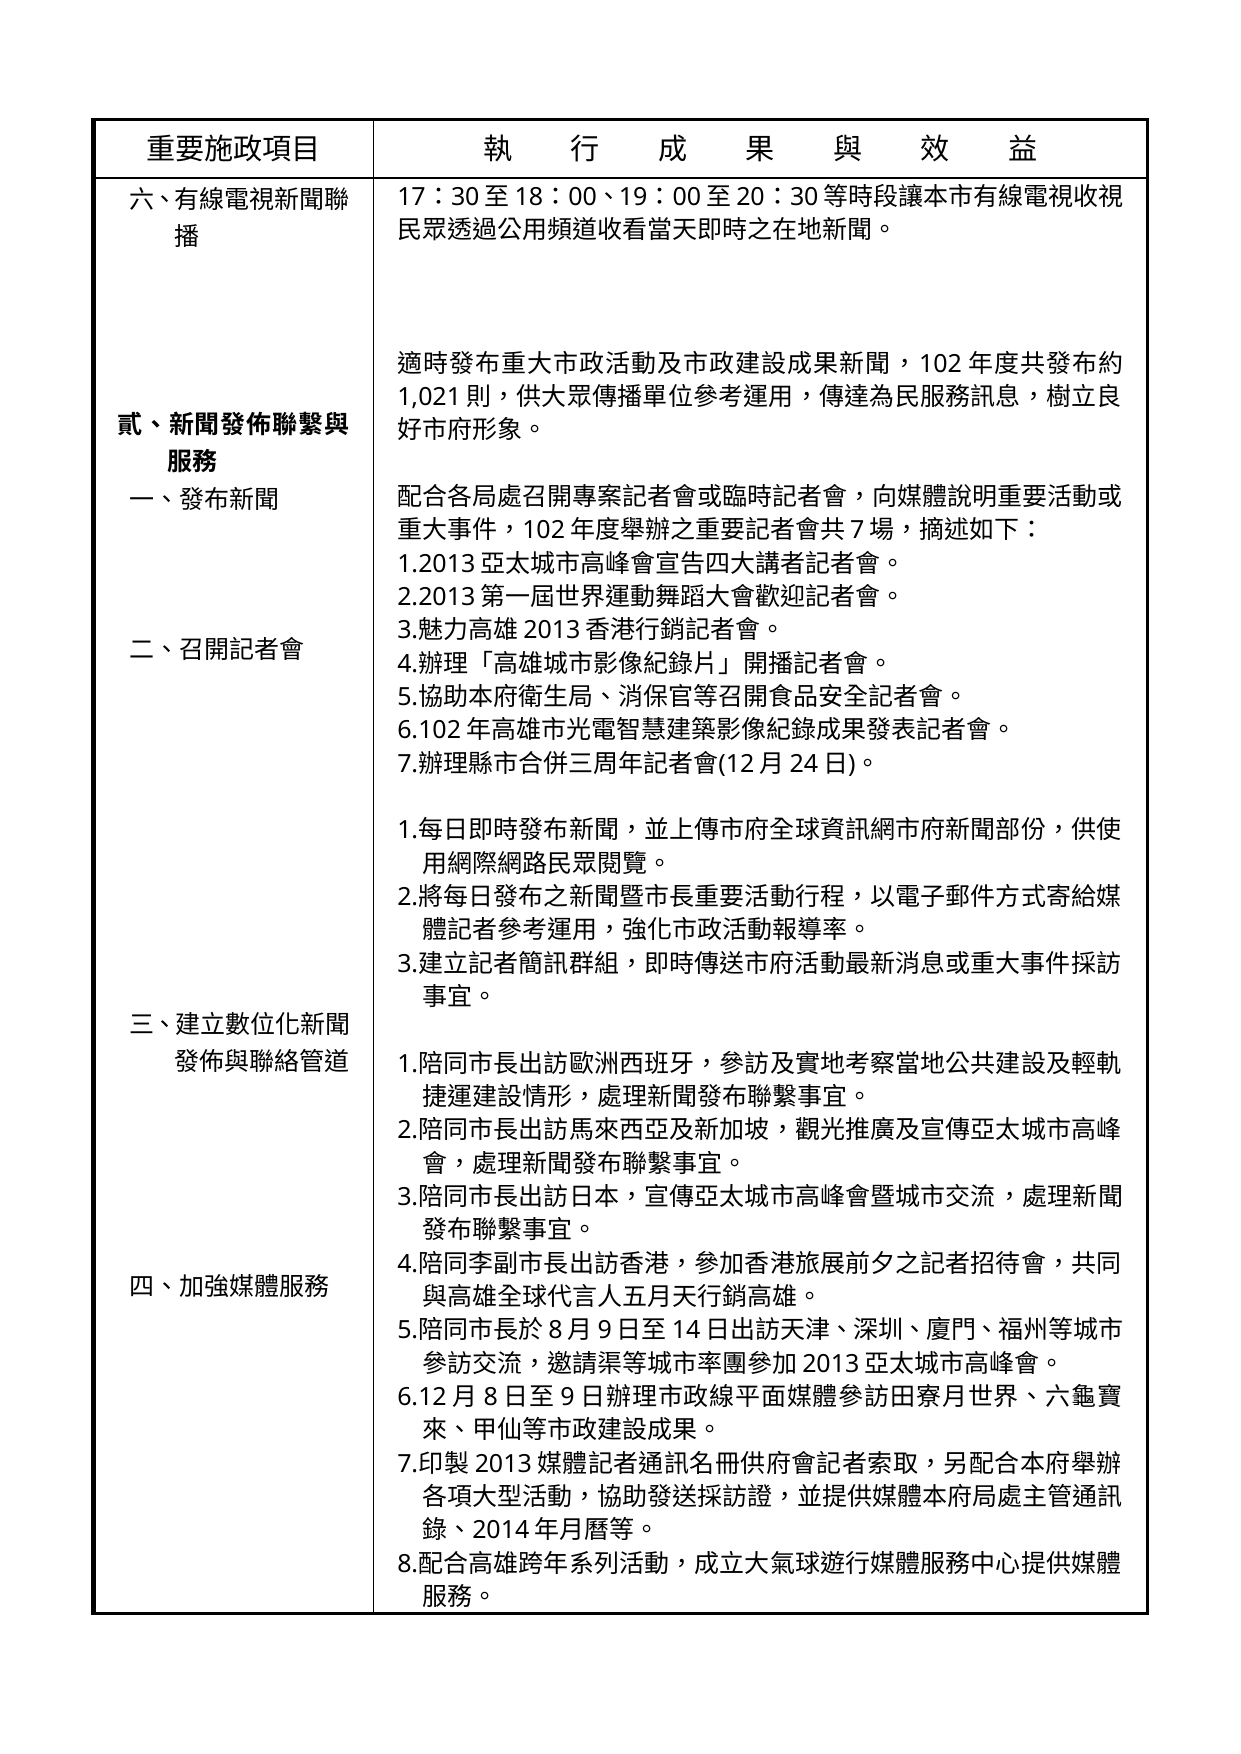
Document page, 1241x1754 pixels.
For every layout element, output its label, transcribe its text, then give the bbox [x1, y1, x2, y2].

table_header 執 行 成 果 與 效 益 [374, 121, 1146, 177]
table_header 重要施政項目 [96, 121, 373, 177]
table_cell 六、有線電視新聞聯播 貳、新聞發佈聯繫與服務 一、發布新聞 二、召開記者會 三、建立數位化新聞發佈與聯絡管道 四、加強媒體服務 [96, 179, 373, 1612]
table_cell 17：30至18：00、19：00至20：30等時段讓本市有線電視收視民眾透過公用頻道收看當天即時之在地新聞。 適時發布重大市政活動及市政建設成果新聞，102年度共發布約1,021則，供大眾傳播單位參考運用，傳達為民服務訊息，樹立良好市府形象。 配合各局處召開專案記者會或臨時記者會，向媒體說明重要活動或重大事件，102年度舉辦之重要記者會共7場，摘述如下： 1.2013亞太城市高峰會宣告四大講者記者會。 2.2013第一屆世界運動舞蹈大會歡迎記者會。 3.魅力高雄2013香港行銷記者會。 4.辦理「高雄城市影像紀錄片」開播記者會。 5.協助本府衛生局、消保官等召開食品安全記者會。 6.102年高雄市光電智慧建築影像紀錄成果發表記者會。 7.辦理縣市合併三周年記者會(12月24日)。 1.每日即時發布新聞，並上傳市府全球資訊網市府新聞部份，供使用網際網路民眾閱覽。 2.將每日發布之新聞暨市長重要活動行程，以電子郵件方式寄給媒體記者參考運用，強化市政活動報導率。 3.建立記者簡訊群組，即時傳送市府活動最新消息或重大事件採訪事宜。 1.陪同市長出訪歐洲西班牙，參訪及實地考察當地公共建設及輕軌捷運建設情形，處理新聞發布聯繫事宜。 2.陪同市長出訪馬來西亞及新加坡，觀光推廣及宣傳亞太城市高峰會，處理新聞發布聯繫事宜。 3.陪同市長出訪日本，宣傳亞太城市高峰會暨城市交流，處理新聞發布聯繫事宜。 4.陪同李副市長出訪香港，參加香港旅展前夕之記者招待會，共同與高雄全球代言人五月天行銷高雄。 5.陪同市長於8月9日至14日出訪天津、深圳、廈門、福州等城市參訪交流，邀請渠等城市率團參加2013亞太城市高峰會。 6.12月8日至9日辦理市政線平面媒體參訪田寮月世界、六龜寶來、甲仙等市政建設成果。 7.印製2013媒體記者通訊名冊供府會記者索取，另配合本府舉辦各項大型活動，協助發送採訪證，並提供媒體本府局處主管通訊錄、2014年月曆等。 8.配合高雄跨年系列活動，成立大氣球遊行媒體服務中心提供媒體服務。 [374, 179, 1146, 1612]
